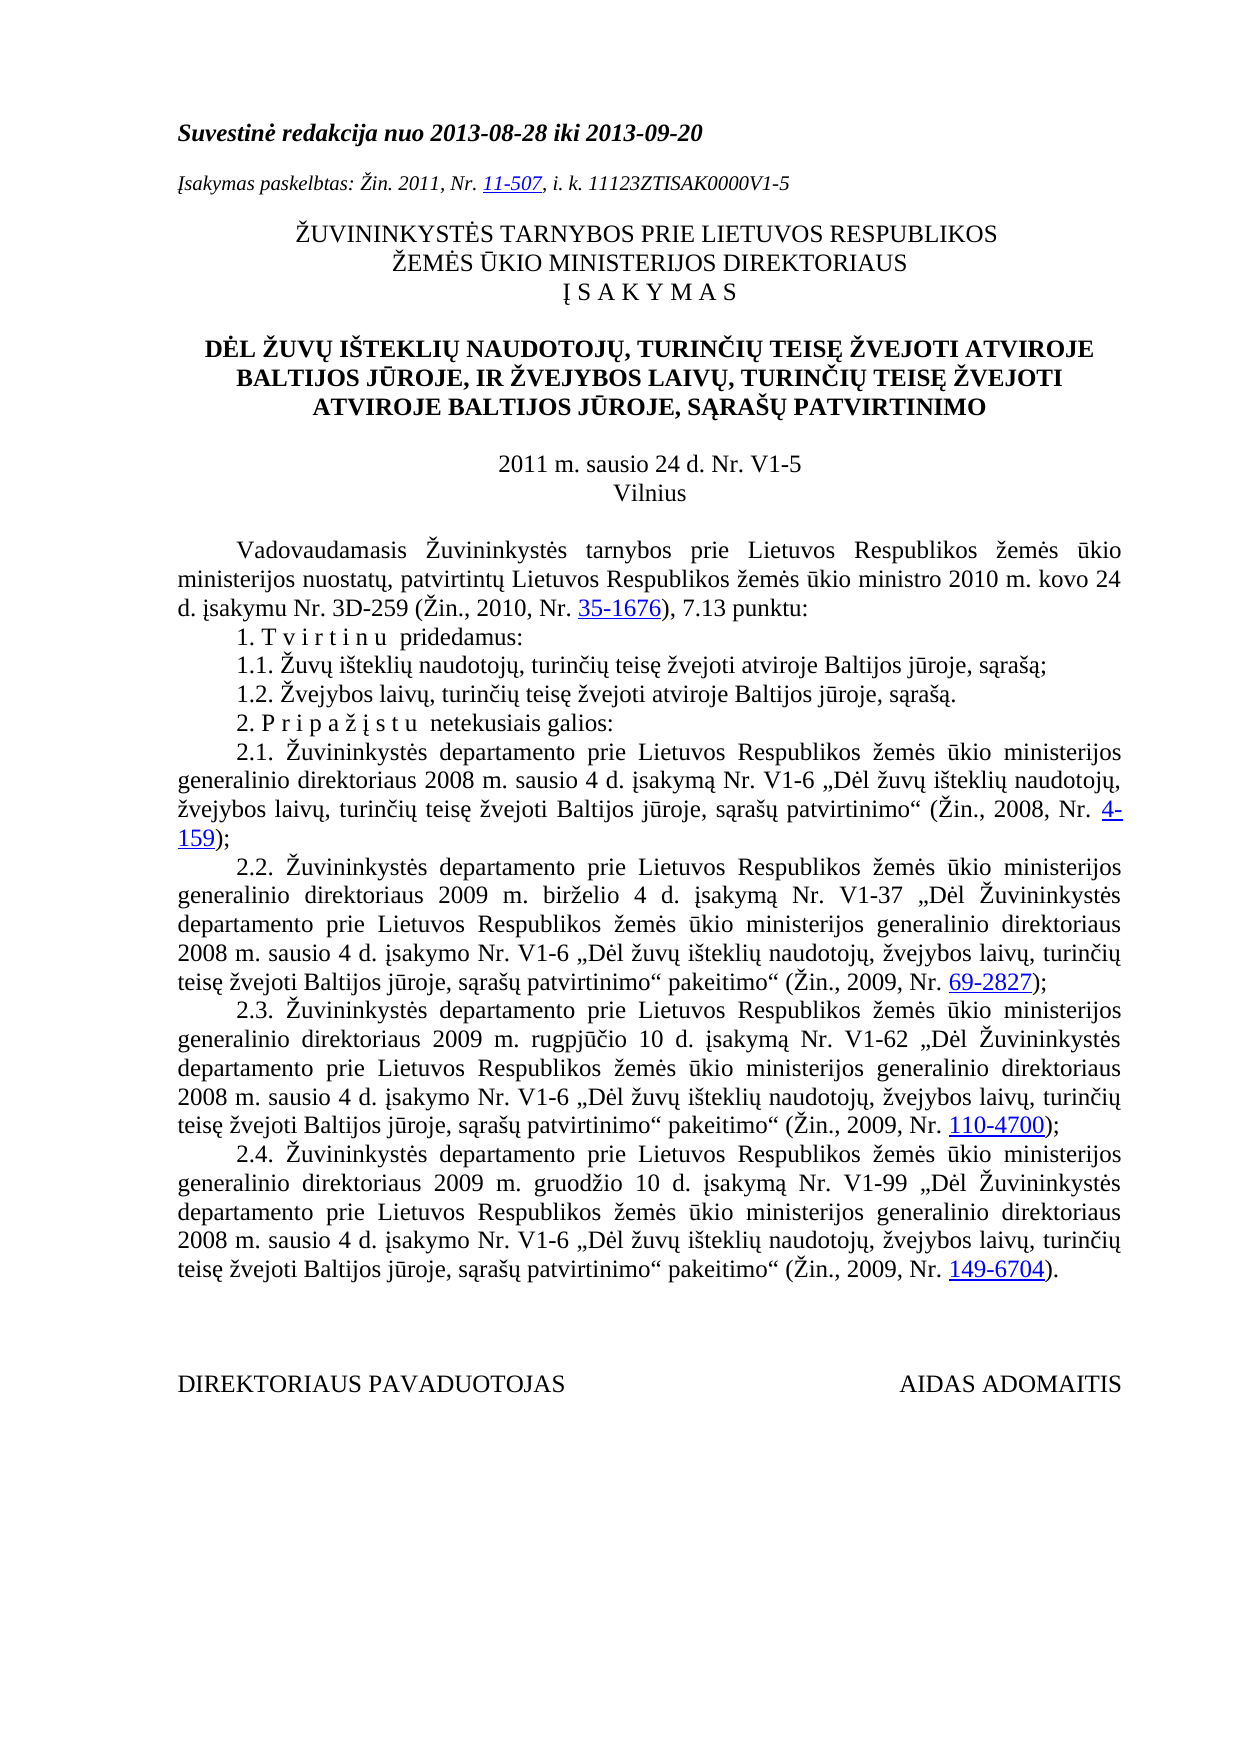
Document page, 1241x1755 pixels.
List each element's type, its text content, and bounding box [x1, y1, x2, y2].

text 2011 m. sausio 24 d. Nr. V1-5 [177, 449, 1122, 478]
text 2.2. Žuvininkystės departamento prie Lietuvos Respublikos žemės ūkio ministerijos generalinio direktoriaus 2009 m. birželio 4 d. įsakymą Nr. V1-37 „Dėl Žuvininkystės departamento prie Lietuvos Respublikos žemės ūkio ministerijos generalinio direktoriaus 2008 m. sausio 4 d. įsakymo Nr. V1-6 „Dėl žuvų išteklių naudotojų, žvejybos laivų, turinčių teisę žvejoti Baltijos jūroje, sąrašų patvirtinimo“ pakeitimo“ (Žin., 2009, Nr. 69-2827); [177, 852, 1122, 995]
text Vilnius [177, 478, 1122, 507]
text 2.3. Žuvininkystės departamento prie Lietuvos Respublikos žemės ūkio ministerijos generalinio direktoriaus 2009 m. rugpjūčio 10 d. įsakymą Nr. V1-62 „Dėl Žuvininkystės departamento prie Lietuvos Respublikos žemės ūkio ministerijos generalinio direktoriaus 2008 m. sausio 4 d. įsakymo Nr. V1-6 „Dėl žuvų išteklių naudotojų, žvejybos laivų, turinčių teisę žvejoti Baltijos jūroje, sąrašų patvirtinimo“ pakeitimo“ (Žin., 2009, Nr. 110-4700); [177, 995, 1122, 1139]
text 1.1. Žuvų išteklių naudotojų, turinčių teisę žvejoti atviroje Baltijos jūroje, sąrašą; [177, 650, 1122, 679]
text 2. Pripažįstu netekusiais galios: [177, 708, 1122, 737]
text 2.4. Žuvininkystės departamento prie Lietuvos Respublikos žemės ūkio ministerijos generalinio direktoriaus 2009 m. gruodžio 10 d. įsakymą Nr. V1-99 „Dėl Žuvininkystės departamento prie Lietuvos Respublikos žemės ūkio ministerijos generalinio direktoriaus 2008 m. sausio 4 d. įsakymo Nr. V1-6 „Dėl žuvų išteklių naudotojų, žvejybos laivų, turinčių teisę žvejoti Baltijos jūroje, sąrašų patvirtinimo“ pakeitimo“ (Žin., 2009, Nr. 149-6704). [177, 1139, 1122, 1283]
text ĮSAKYMAS [177, 277, 1122, 305]
text Suvestinė redakcija nuo 2013-08-28 iki 2013-09-20 [177, 118, 1122, 147]
text Vadovaudamasis Žuvininkystės tarnybos prie Lietuvos Respublikos žemės ūkio ministerijos nuostatų, patvirtintų Lietuvos Respublikos žemės ūkio ministro 2010 m. kovo 24 d. įsakymu Nr. 3D-259 (Žin., 2010, Nr. 35-1676), 7.13 punktu: [177, 535, 1122, 622]
text 1.2. Žvejybos laivų, turinčių teisę žvejoti atviroje Baltijos jūroje, sąrašą. [177, 679, 1122, 708]
text žemės ūkio ministerijos direktoriAus [177, 248, 1122, 277]
text 1. Tvirtinu pridedamus: [177, 622, 1122, 650]
text 2.1. Žuvininkystės departamento prie Lietuvos Respublikos žemės ūkio ministerijos generalinio direktoriaus 2008 m. sausio 4 d. įsakymą Nr. V1-6 „Dėl žuvų išteklių naudotojų, žvejybos laivų, turinčių teisę žvejoti Baltijos jūroje, sąrašų patvirtinimo“ (Žin., 2008, Nr. 4-159); [177, 737, 1122, 852]
text dėl ŽUVŲ IŠTEKLIŲ NAUDOTOJŲ, TURINČIŲ TEISĘ ŽVEJOTI ATVIROJE BALTIJOS JŪROJE, ir ŽVEJYBOS LAIVŲ, TURINČIŲ TEISĘ ŽVEJOTI ATVIROJE BALTIJOS JŪROJE, SĄRAŠŲ PATVIRTINIMO [177, 334, 1122, 420]
text Žuvininkystės tarnybos prie LIETUVOS RESPUBLIKOS [177, 219, 1122, 248]
text Direktoriaus pavaduotojas Aidas Adomaitis [177, 1369, 1122, 1398]
text Įsakymas paskelbtas: Žin. 2011, Nr. 11-507, i. k. 11123ZTISAK0000V1-5 [177, 171, 1122, 195]
